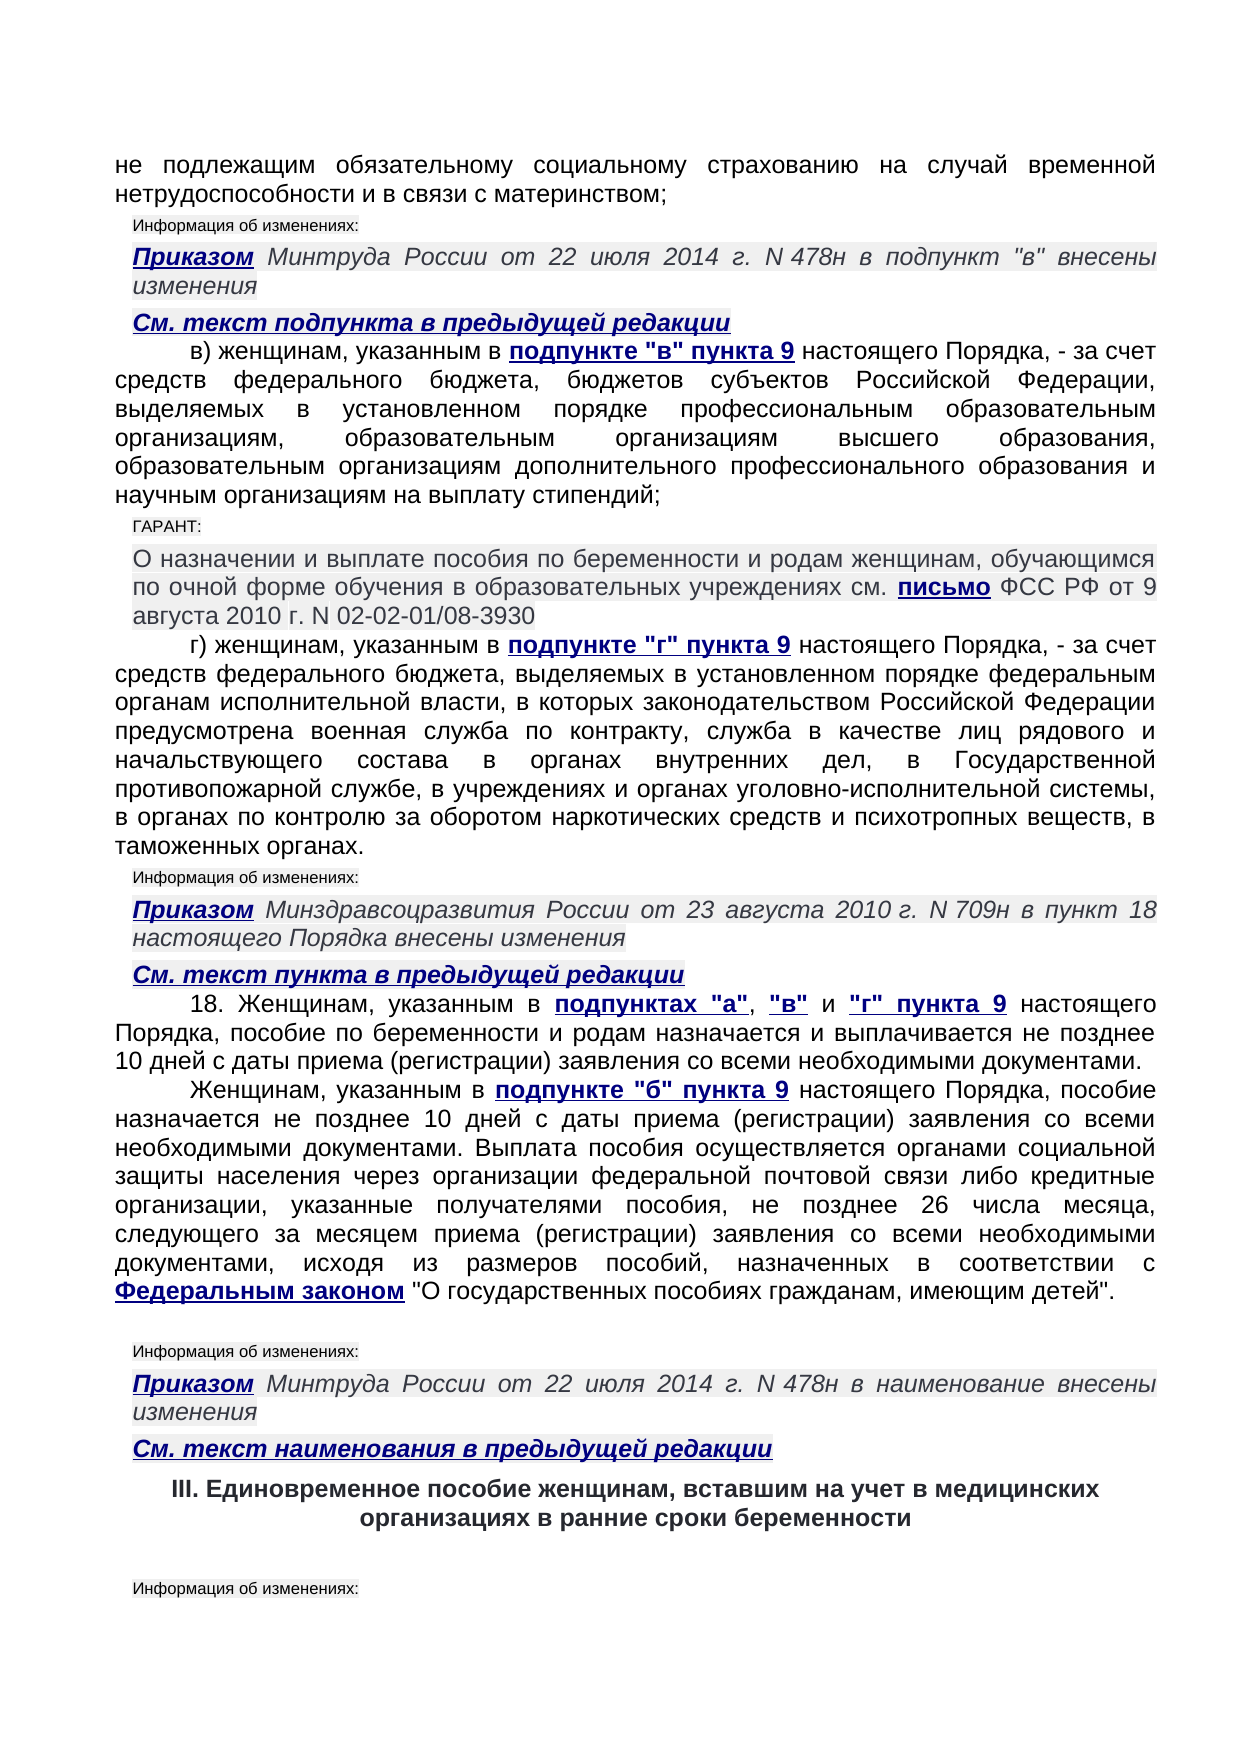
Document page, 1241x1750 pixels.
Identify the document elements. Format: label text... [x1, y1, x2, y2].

text не подлежащим обязательному социальному страхованию на случай временной нетрудоспособности и в связи с материнством; [114, 150, 1157, 207]
text См. текст пункта в предыдущей редакции [685, 960, 1157, 989]
text Приказом Минтруда России от 22 июля 2014 г. N 478н в подпункт "в" внесены изменения [257, 271, 1157, 300]
text См. текст подпункта в предыдущей редакции [731, 308, 1157, 336]
text 18. Женщинам, указанным в подпунктах "а", "в" и "г" пункта 9 настоящего Порядка, пособие по беременности и родам назначается и выплачивается не позднее 10 дней с даты приема (регистрации) заявления со всеми необходимыми документами. [114, 989, 1157, 1075]
text Информация об изменениях: [359, 868, 1157, 887]
text См. текст наименования в предыдущей редакции [773, 1434, 1157, 1463]
text Информация об изменениях: [359, 1342, 1157, 1361]
text Информация об изменениях: [359, 215, 1157, 234]
text О назначении и выплате пособия по беременности и родам женщинам, обучающимся по очной форме обучения в образовательных учреждениях см. письмо ФСС РФ от 9 августа 2010 г. N 02-02-01/08-3930 [535, 601, 1157, 630]
text Женщинам, указанным в подпункте "б" пункта 9 настоящего Порядка, пособие назначается не позднее 10 дней с даты приема (регистрации) заявления со всеми необходимыми документами. Выплата пособия осуществляется органами социальной защиты населения через организации федеральной почтовой связи либо кредитные организации, указанные получателями пособия, не позднее 26 числа месяца, следующего за месяцем приема (регистрации) заявления со всеми необходимыми документами, исходя из размеров пособий, назначенных в соответствии с Федеральным законом "О государственных пособиях гражданам, имеющим детей". [114, 1075, 1157, 1305]
text Приказом Минздравсоцразвития России от 23 августа 2010 г. N 709н в пункт 18 настоящего Порядка внесены изменения [132, 923, 1157, 952]
text Информация об изменениях: [359, 1579, 1157, 1598]
subtitle III. Единовременное пособие женщинам, вставшим на учет в медицинских организациях в ранние сроки беременности [114, 1474, 1157, 1531]
text Приказом Минтруда России от 22 июля 2014 г. N 478н в наименование внесены изменения [257, 1397, 1157, 1426]
text г) женщинам, указанным в подпункте "г" пункта 9 настоящего Порядка, - за счет средств федерального бюджета, выделяемых в установленном порядке федеральным органам исполнительной власти, в которых законодательством Российской Федерации предусмотрена военная служба по контракту, служба в качестве лиц рядового и начальствующего состава в органах внутренних дел, в Государственной противопожарной службе, в учреждениях и органах уголовно-исполнительной системы, в органах по контролю за оборотом наркотических средств и психотропных веществ, в таможенных органах. [114, 630, 1157, 860]
text в) женщинам, указанным в подпункте "в" пункта 9 настоящего Порядка, - за счет средств федерального бюджета, бюджетов субъектов Российской Федерации, выделяемых в установленном порядке профессиональным образовательным организациям, образовательным организациям высшего образования, образовательным организациям дополнительного профессионального образования и научным организациям на выплату стипендий; [114, 336, 1157, 509]
text ГАРАНТ: [201, 517, 1157, 536]
